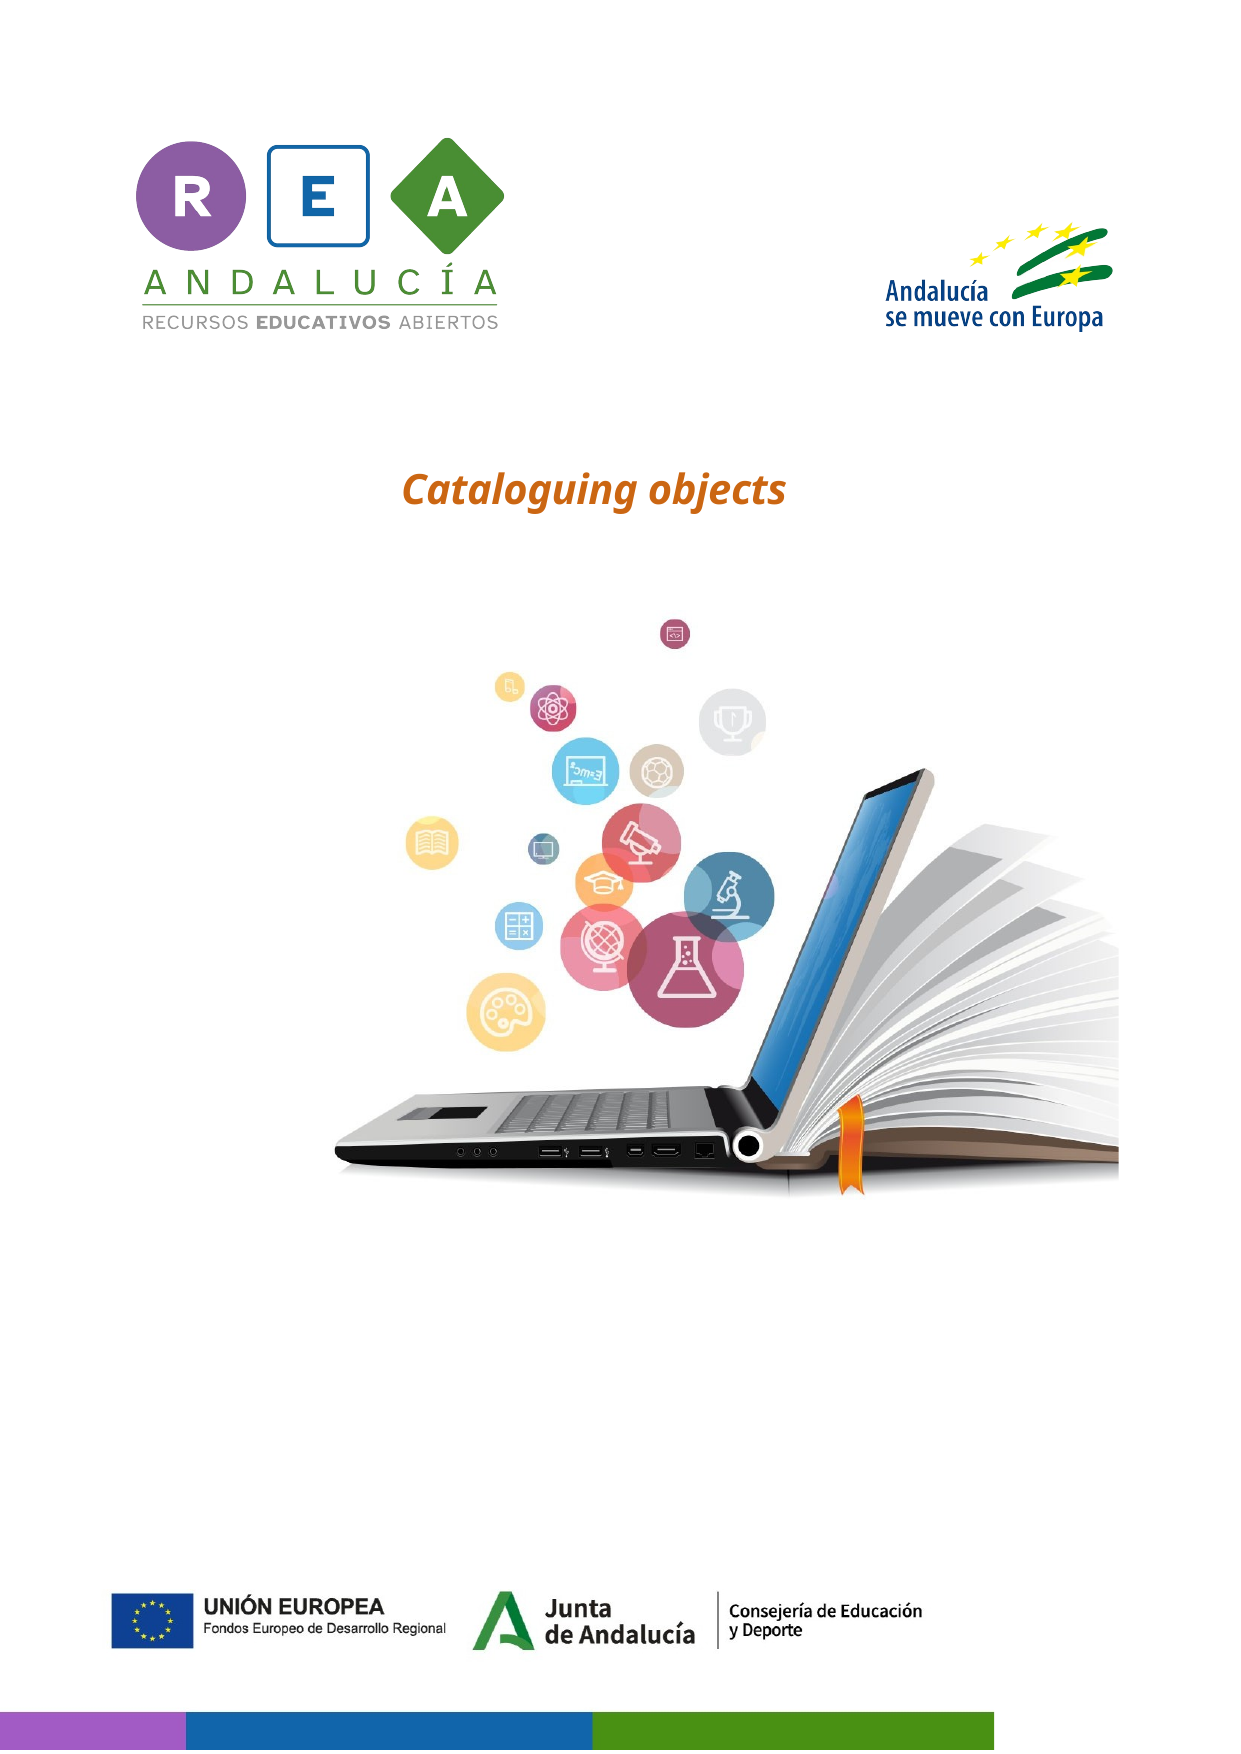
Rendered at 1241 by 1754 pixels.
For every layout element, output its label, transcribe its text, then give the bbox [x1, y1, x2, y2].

title Cataloguing objects [369, 459, 1132, 516]
picture [0, 1589, 995, 1750]
picture [134, 135, 508, 332]
picture [885, 221, 1115, 332]
picture [331, 610, 1119, 1200]
